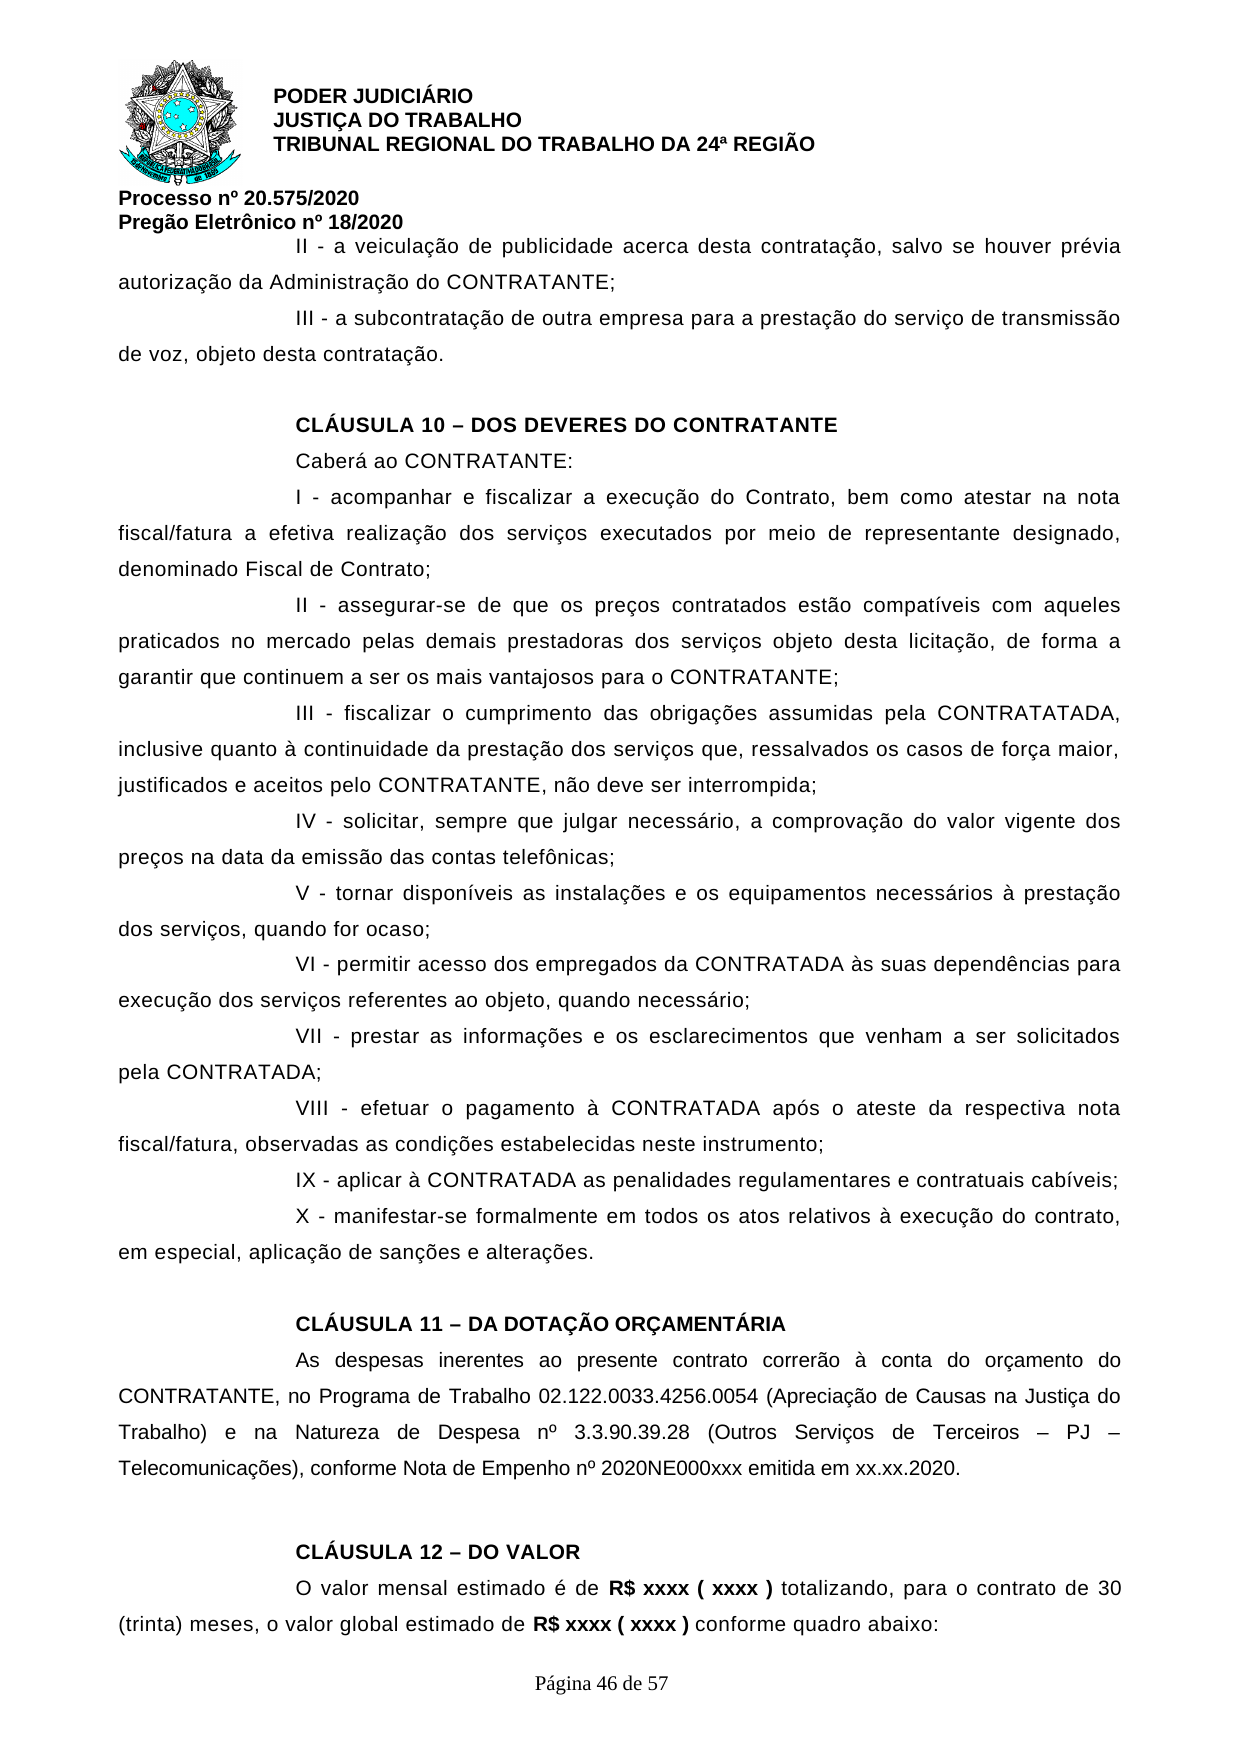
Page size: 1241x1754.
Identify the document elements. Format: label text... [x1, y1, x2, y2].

text CLÁUSULA 12 – DO VALOR [118, 1540, 1119, 1564]
text II - a veiculação de publicidade acerca desta contratação, salvo se houver prévia autorização da Administração do CONTRATANTE; [118, 233, 1122, 293]
text VIII - efetuar o pagamento à CONTRATADA após o ateste da respectiva nota fiscal/fatura, observadas as condições estabelecidas neste instrumento; [118, 1096, 1122, 1156]
picture [118, 59, 243, 186]
text V - tornar disponíveis as instalações e os equipamentos necessários à prestação dos serviços, quando for ocaso; [118, 880, 1122, 940]
text CLÁUSULA 11 – DA DOTAÇÃO ORÇAMENTÁRIA [118, 1312, 1122, 1336]
text CLÁUSULA 10 – DOS DEVERES DO CONTRATANTE [118, 413, 1122, 437]
text II - assegurar-se de que os preços contratados estão compatíveis com aqueles praticados no mercado pelas demais prestadoras dos serviços objeto desta licitação, de forma a garantir que continuem a ser os mais vantajosos para o CONTRATANTE; [118, 593, 1122, 689]
text III - fiscalizar o cumprimento das obrigações assumidas pela CONTRATATADA, inclusive quanto à continuidade da prestação dos serviços que, ressalvados os casos de força maior, justificados e aceitos pelo CONTRATANTE, não deve ser interrompida; [118, 701, 1122, 797]
text As despesas inerentes ao presente contrato correrão à conta do orçamento do CONTRATANTE, no Programa de Trabalho 02.122.0033.4256.0054 (Apreciação de Causas na Justiça do Trabalho) e na Natureza de Despesa nº 3.3.90.39.28 (Outros Serviços de Terceiros – PJ – Telecomunicações), conforme Nota de Empenho nº 2020NE000xxx emitida em xx.xx.2020. [118, 1348, 1122, 1479]
text I - acompanhar e fiscalizar a execução do Contrato, bem como atestar na nota fiscal/fatura a efetiva realização dos serviços executados por meio de representante designado, denominado Fiscal de Contrato; [118, 485, 1122, 581]
text IV - solicitar, sempre que julgar necessário, a comprovação do valor vigente dos preços na data da emissão das contas telefônicas; [118, 808, 1122, 868]
text VI - permitir acesso dos empregados da CONTRATADA às suas dependências para execução dos serviços referentes ao objeto, quando necessário; [118, 952, 1122, 1012]
text X - manifestar-se formalmente em todos os atos relativos à execução do contrato, em especial, aplicação de sanções e alterações. [118, 1204, 1122, 1264]
text IX - aplicar à CONTRATADA as penalidades regulamentares e contratuais cabíveis; [118, 1168, 1122, 1192]
text III - a subcontratação de outra empresa para a prestação do serviço de transmissão de voz, objeto desta contratação. [118, 305, 1122, 365]
text O valor mensal estimado é de R$ xxxx ( xxxx ) totalizando, para o contrato de 30 (trinta) meses, o valor global estimado de R$ xxxx ( xxxx ) conforme quadro abaixo: [118, 1576, 1122, 1636]
text VII - prestar as informações e os esclarecimentos que venham a ser solicitados pela CONTRATADA; [118, 1024, 1122, 1084]
text Caberá ao CONTRATANTE: [118, 449, 1122, 473]
